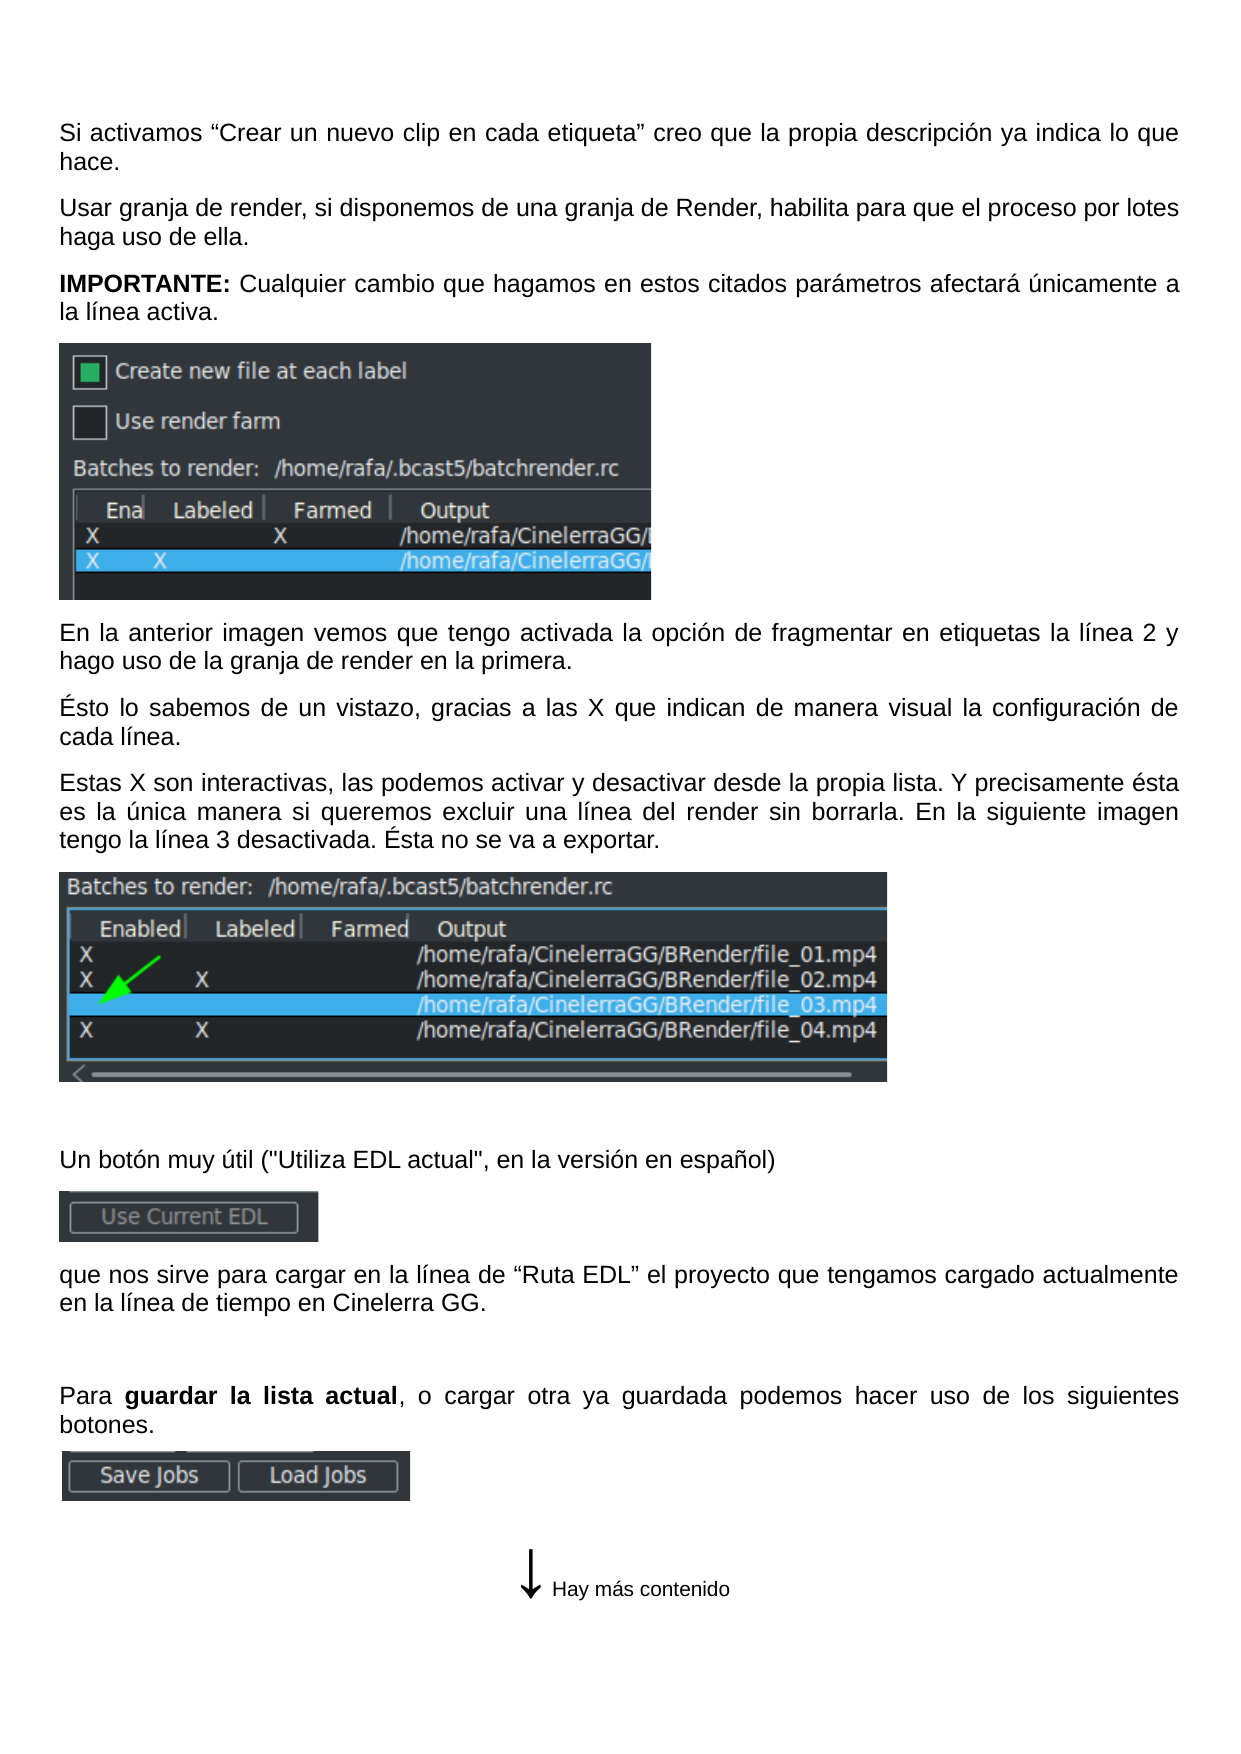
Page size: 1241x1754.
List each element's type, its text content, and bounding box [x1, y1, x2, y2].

text Para guardar la lista actual, o cargar otra ya guardada podemos hacer uso de los siguientes botones. [59, 1381, 1181, 1439]
picture [62, 1451, 411, 1501]
text Estas X son interactivas, las podemos activar y desactivar desde la propia lista. Y precisamente ésta es la única manera si queremos excluir una línea del render sin borrarla. En la siguiente imagen tengo la línea 3 desactivada. Ésta no se va a exportar. [59, 768, 1181, 854]
picture [59, 1191, 319, 1242]
text Si activamos “Crear un nuevo clip en cada etiqueta” creo que la propia descripción ya indica lo que hace. [59, 118, 1181, 176]
text que nos sirve para cargar en la línea de “Ruta EDL” el proyecto que tengamos cargado actualmente en la línea de tiempo en Cinelerra GG. [59, 1192, 1181, 1317]
text ↓Hay más contenido [59, 1456, 1181, 1614]
text IMPORTANTE: Cualquier cambio que hagamos en estos citados parámetros afectará únicamente a la línea activa. [59, 268, 1181, 326]
text Usar granja de render, si disponemos de una granja de Render, habilita para que el proceso por lotes haga uso de ella. [59, 193, 1181, 251]
picture [59, 872, 888, 1082]
text En la anterior imagen vemos que tengo activada la opción de fragmentar en etiquetas la línea 2 y hago uso de la granja de render en la primera. [59, 344, 1181, 675]
text Un botón muy útil ("Utiliza EDL actual", en la versión en español) [59, 1145, 1181, 1174]
text Ésto lo sabemos de un vistazo, gracias a las X que indican de manera visual la configuración de cada línea. [59, 693, 1181, 750]
picture [59, 343, 652, 600]
